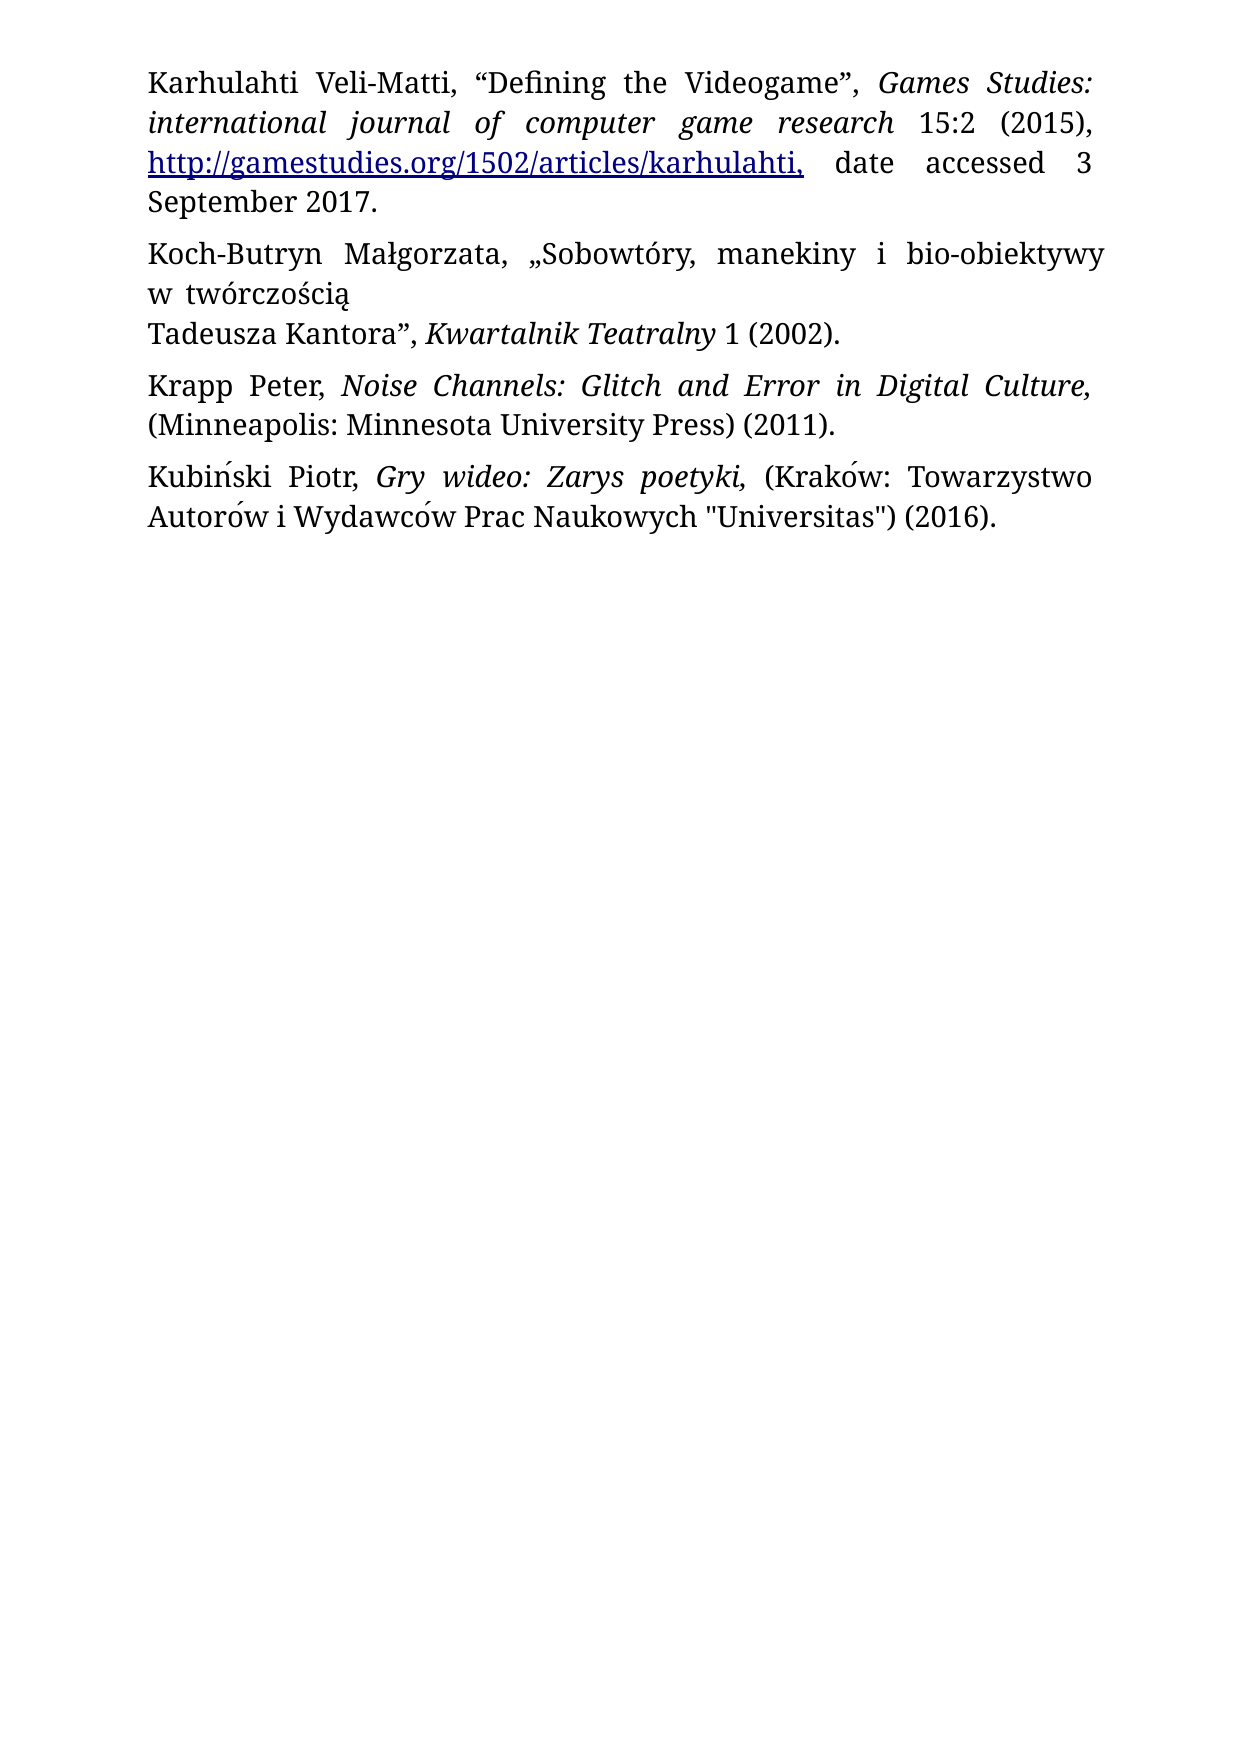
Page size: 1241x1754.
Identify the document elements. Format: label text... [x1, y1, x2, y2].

text Tadeusza Kantora”, Kwartalnik Teatralny 1 (2002). [147, 313, 1105, 353]
text Krapp Peter, Noise Channels: Glitch and Error in Digital Culture, (Minneapolis: Minnesota University Press) (2011). [147, 365, 1093, 444]
text Kubiński Piotr, Gry wideo: Zarys poetyki, (Kraków: Towarzystwo Autorów i Wydawców Prac Naukowych "Universitas") (2016). [147, 456, 1093, 536]
text Koch-Butryn Małgorzata, „Sobowtóry, manekiny i bio-obiektywy w twórczością [147, 233, 1105, 313]
text Karhulahti Veli-Matti, “Defining the Videogame”, Games Studies: international journal of computer game research 15:2 (2015), http://gamestudies.org/1502/articles/karhulahti, date accessed 3 September 2017. [147, 62, 1093, 221]
